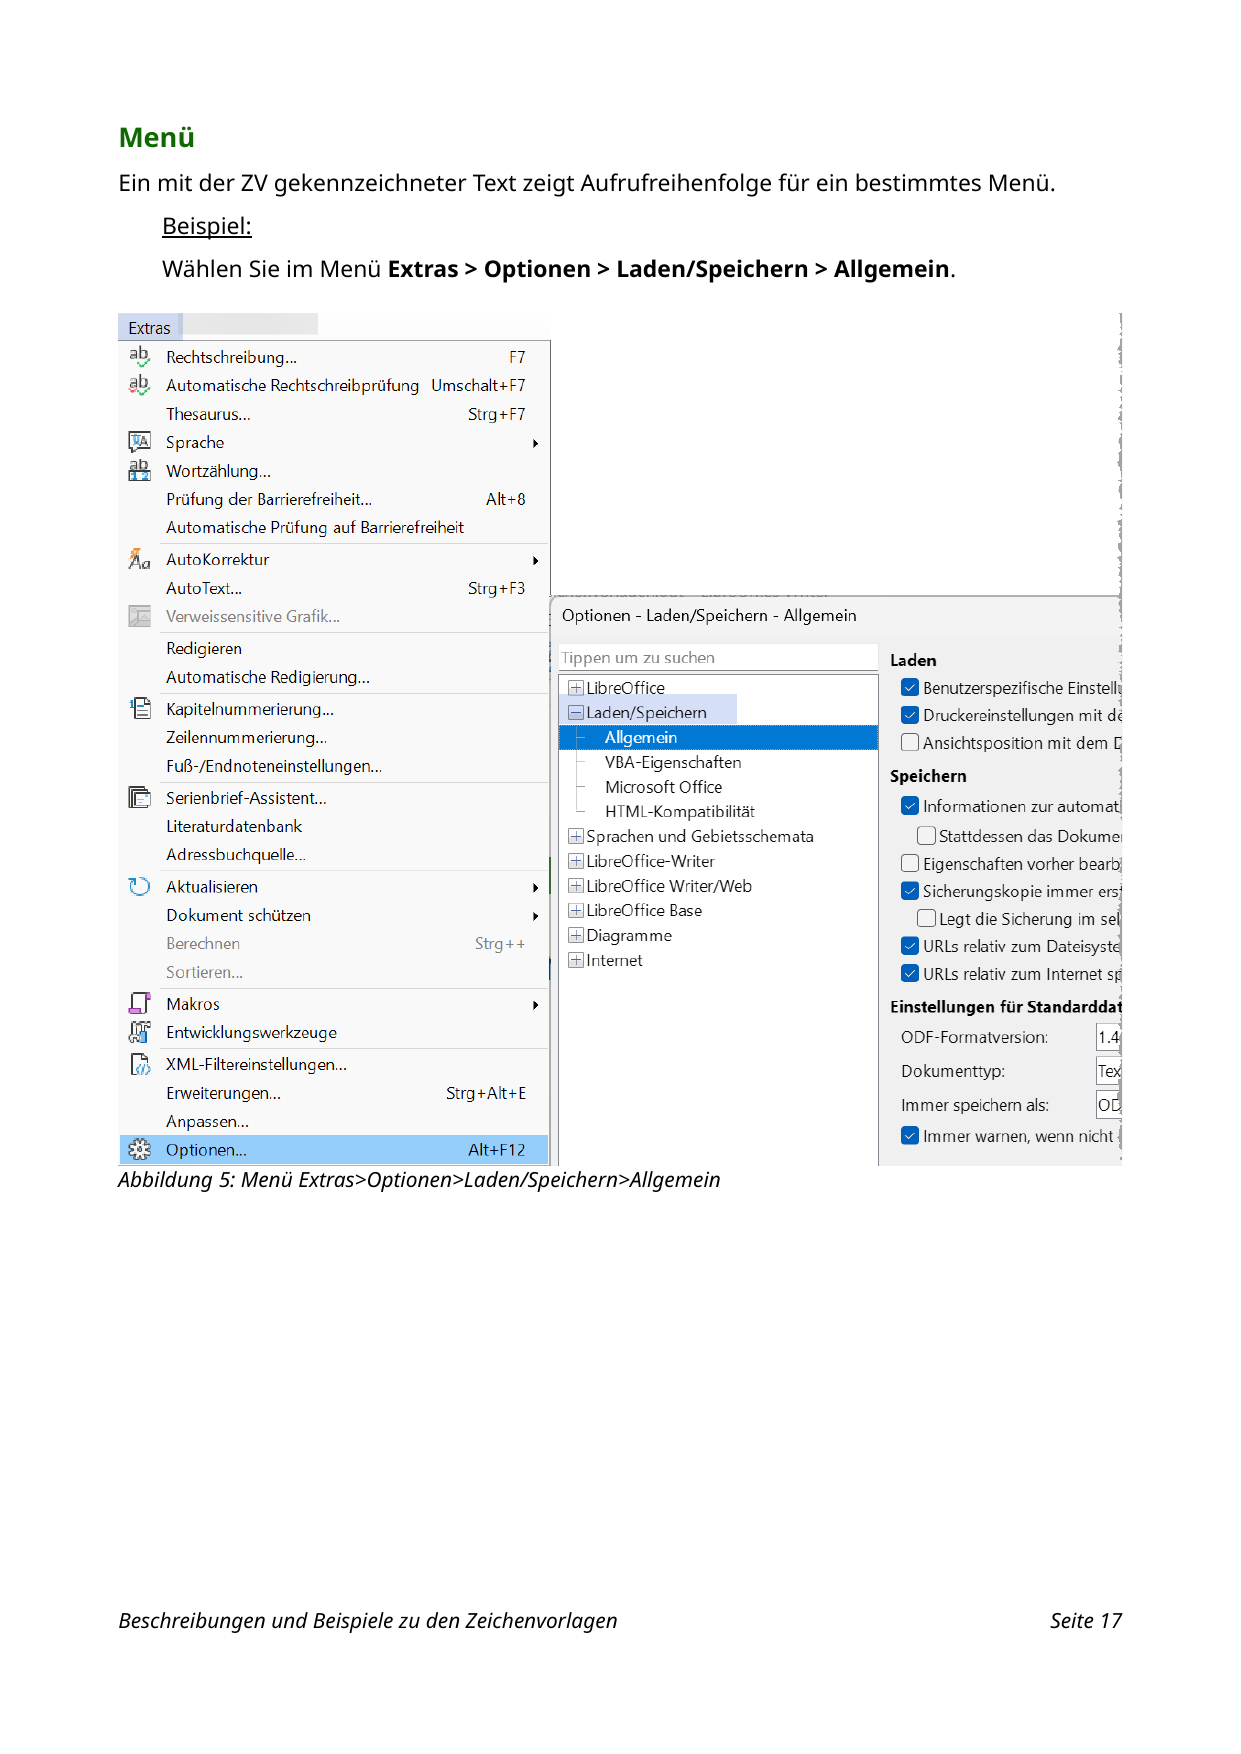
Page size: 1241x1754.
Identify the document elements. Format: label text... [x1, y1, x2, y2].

picture [118, 313, 1123, 1166]
text Abbildung 5: Menü Extras>Optionen>Laden/Speichern>Allgemein [118, 1166, 1122, 1194]
subtitle Menü [118, 118, 1122, 155]
text Beispiel: [162, 210, 1122, 241]
text Wählen Sie im Menü Extras > Optionen > Laden/Speichern > Allgemein. [162, 253, 1122, 284]
text Ein mit der ZV gekennzeichneter Text zeigt Aufrufreihenfolge für ein bestimmtes Menü. [118, 167, 1122, 198]
